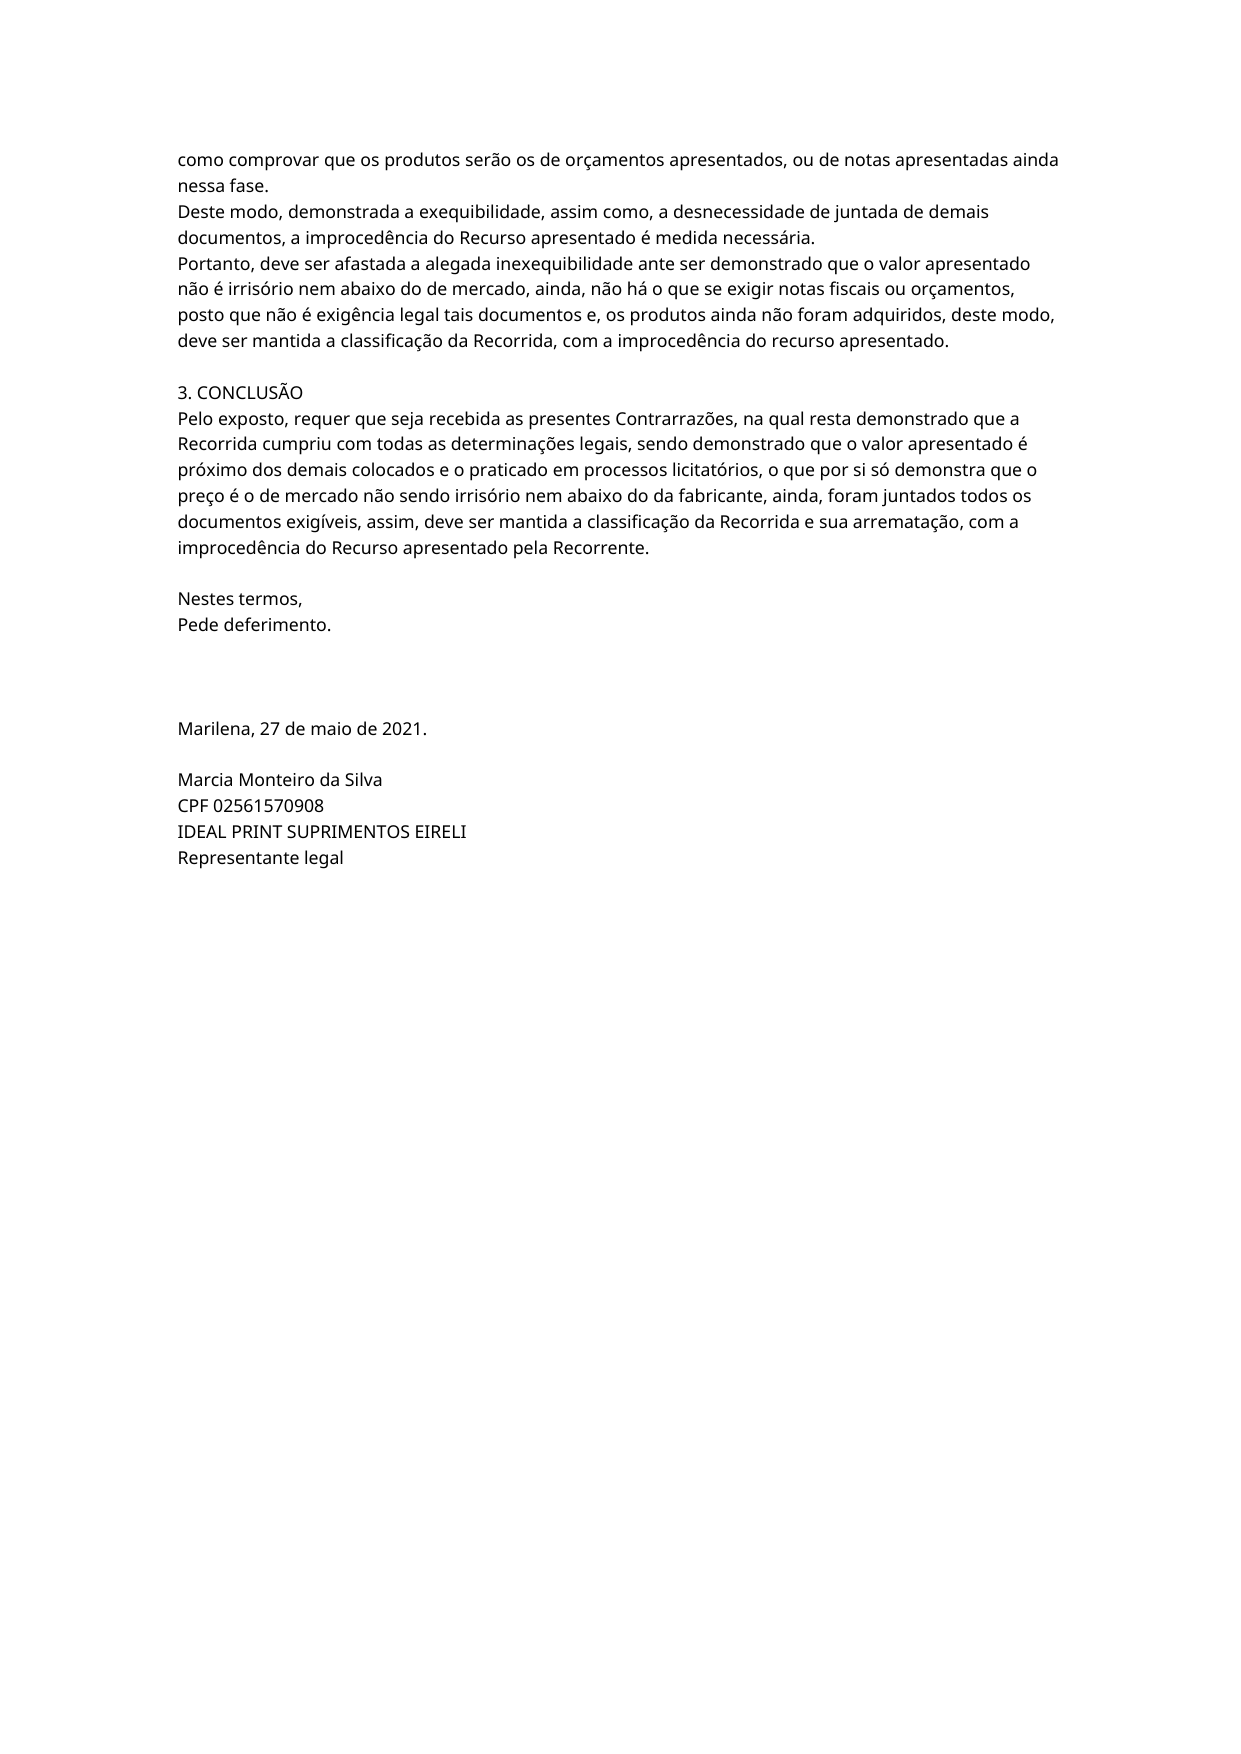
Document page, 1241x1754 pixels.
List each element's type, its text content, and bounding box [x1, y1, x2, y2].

text como comprovar que os produtos serão os de orçamentos apresentados, ou de notas apresentadas ainda nessa fase. Deste modo, demonstrada a exequibilidade, assim como, a desnecessidade de juntada de demais documentos, a improcedência do Recurso apresentado é medida necessária. Portanto, deve ser afastada a alegada inexequibilidade ante ser demonstrado que o valor apresentado não é irrisório nem abaixo do de mercado, ainda, não há o que se exigir notas fiscais ou orçamentos, posto que não é exigência legal tais documentos e, os produtos ainda não foram adquiridos, deste modo, deve ser mantida a classificação da Recorrida, com a improcedência do recurso apresentado. 3. CONCLUSÃO Pelo exposto, requer que seja recebida as presentes Contrarrazões, na qual resta demonstrado que a Recorrida cumpriu com todas as determinações legais, sendo demonstrado que o valor apresentado é próximo dos demais colocados e o praticado em processos licitatórios, o que por si só demonstra que o preço é o de mercado não sendo irrisório nem abaixo do da fabricante, ainda, foram juntados todos os documentos exigíveis, assim, deve ser mantida a classificação da Recorrida e sua arrematação, com a improcedência do Recurso apresentado pela Recorrente. Nestes termos, Pede deferimento. Marilena, 27 de maio de 2021. Marcia Monteiro da Silva CPF 02561570908 IDEAL PRINT SUPRIMENTOS EIRELI Representante legal [177, 148, 1063, 869]
